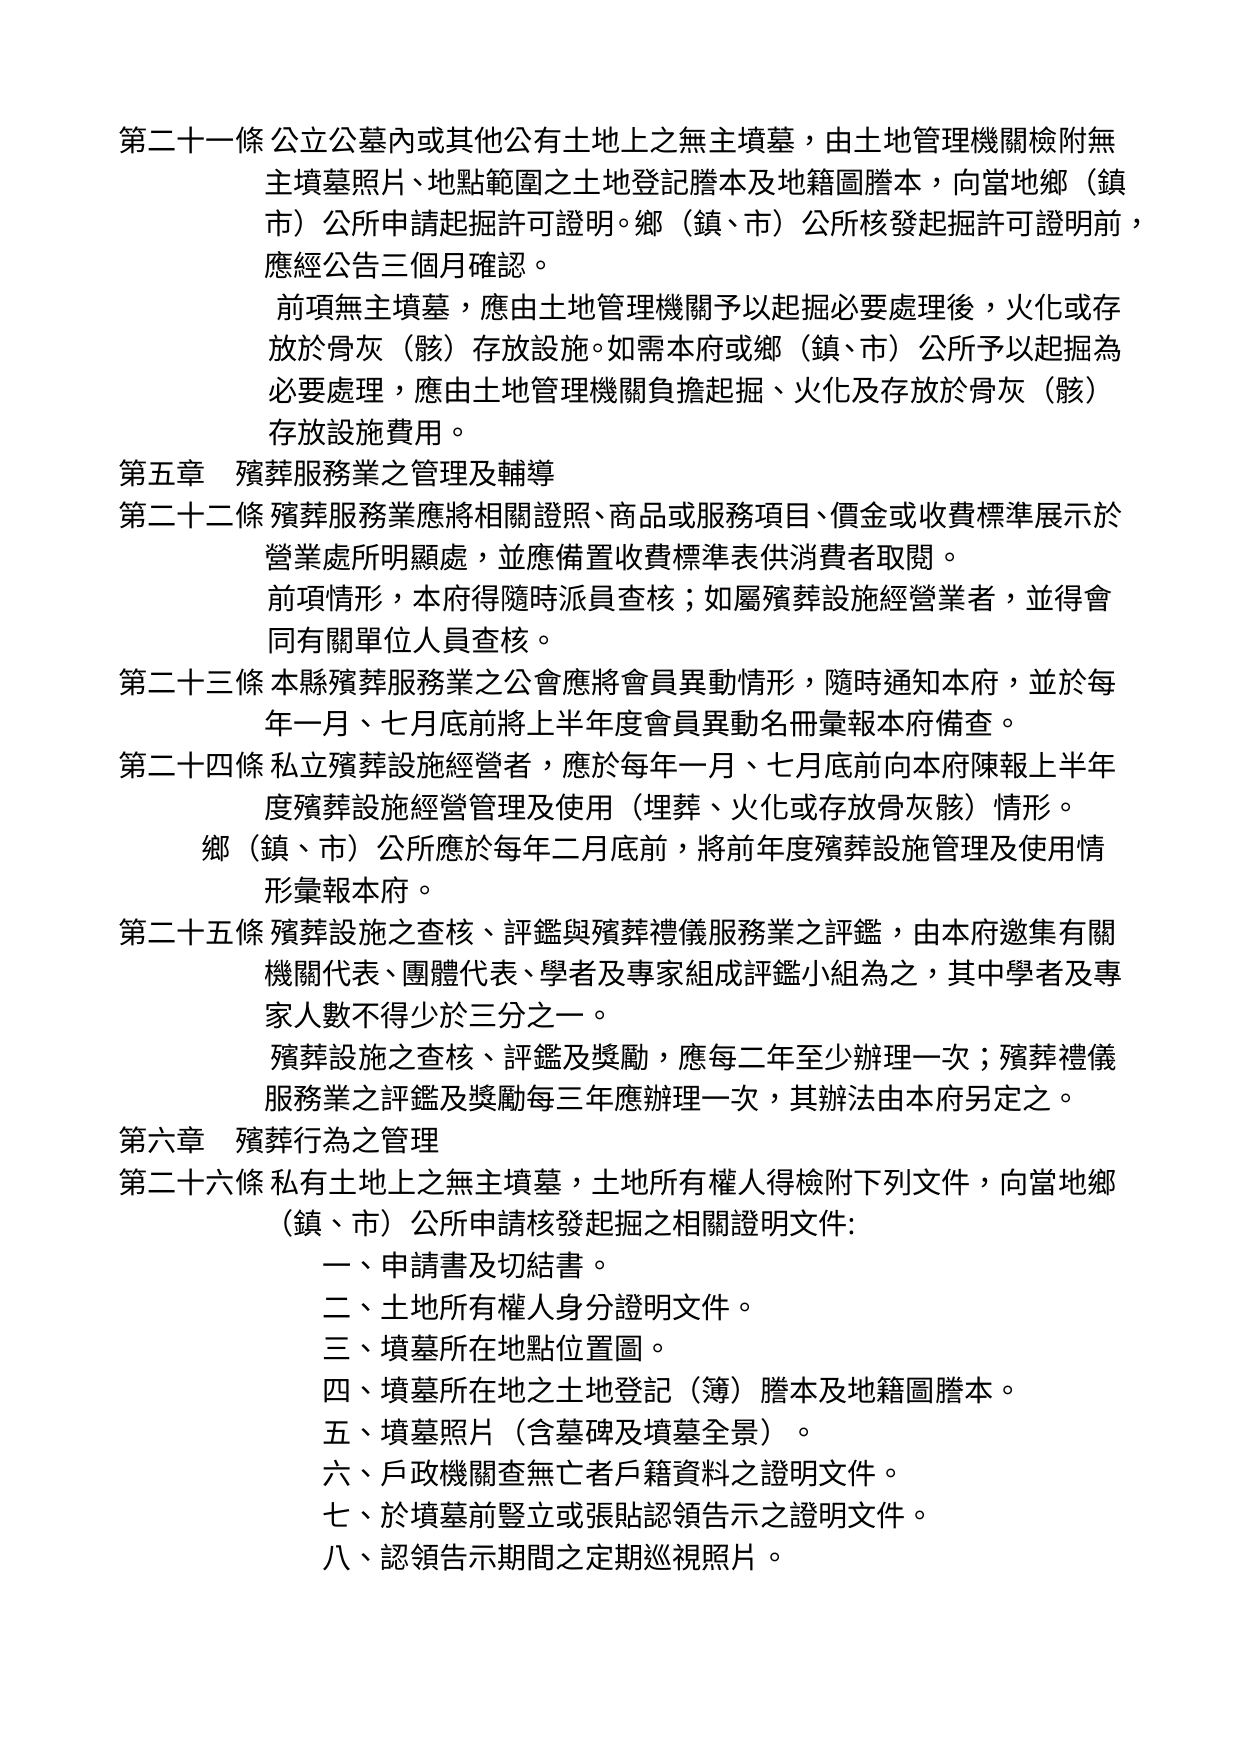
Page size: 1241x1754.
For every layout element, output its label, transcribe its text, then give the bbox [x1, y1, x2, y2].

text 殯葬設施之查核、評鑑及獎勵，應每二年至少辦理一次；殯葬禮儀服務業之評鑑及獎勵每三年應辦理一次，其辦法由本府另定之。 [118, 1035, 1122, 1118]
text 第二十六條 私有土地上之無主墳墓，土地所有權人得檢附下列文件，向當地鄉（鎮、市）公所申請核發起掘之相關證明文件: [118, 1160, 1122, 1243]
text 第二十三條 本縣殯葬服務業之公會應將會員異動情形，隨時通知本府，並於每年一月、七月底前將上半年度會員異動名冊彙報本府備查。 [118, 660, 1122, 743]
text 第五章 殯葬服務業之管理及輔導 [118, 451, 1122, 493]
text 第二十四條 私立殯葬設施經營者，應於每年一月、七月底前向本府陳報上半年度殯葬設施經營管理及使用（埋葬、火化或存放骨灰骸）情形。 [118, 743, 1122, 826]
text 四、墳墓所在地之土地登記（簿）謄本及地籍圖謄本。 [118, 1368, 1122, 1410]
text 一、申請書及切結書。 [118, 1243, 1122, 1285]
text 鄉（鎮、市）公所應於每年二月底前，將前年度殯葬設施管理及使用情形彙報本府。 [118, 826, 1122, 910]
text 六、戶政機關查無亡者戶籍資料之證明文件。 [118, 1451, 1122, 1493]
text 三、墳墓所在地點位置圖。 [118, 1326, 1122, 1368]
text 第二十二條 殯葬服務業應將相關證照、商品或服務項目、價金或收費標準展示於營業處所明顯處，並應備置收費標準表供消費者取閱。 [118, 493, 1122, 576]
text 七、於墳墓前豎立或張貼認領告示之證明文件。 [118, 1493, 1122, 1535]
text 二、土地所有權人身分證明文件。 [118, 1285, 1122, 1326]
text 第二十一條 公立公墓內或其他公有土地上之無主墳墓，由土地管理機關檢附無主墳墓照片、地點範圍之土地登記謄本及地籍圖謄本，向當地鄉（鎮、市）公所申請起掘許可證明。鄉（鎮、市）公所核發起掘許可證明前，應經公告三個月確認。 [118, 118, 1122, 285]
text 前項情形，本府得隨時派員查核；如屬殯葬設施經營業者，並得會同有關單位人員查核。 [267, 576, 1122, 660]
text 五、墳墓照片（含墓碑及墳墓全景）。 [118, 1410, 1122, 1451]
text 第六章 殯葬行為之管理 [118, 1118, 1122, 1160]
text 第二十五條 殯葬設施之查核、評鑑與殯葬禮儀服務業之評鑑，由本府邀集有關機關代表、團體代表、學者及專家組成評鑑小組為之，其中學者及專家人數不得少於三分之一。 [118, 910, 1122, 1035]
text 前項無主墳墓，應由土地管理機關予以起掘必要處理後，火化或存放於骨灰（骸）存放設施。如需本府或鄉（鎮、市）公所予以起掘為必要處理，應由土地管理機關負擔起掘、火化及存放於骨灰（骸）存放設施費用。 [268, 285, 1122, 451]
text 八、認領告示期間之定期巡視照片。 [118, 1535, 1122, 1576]
